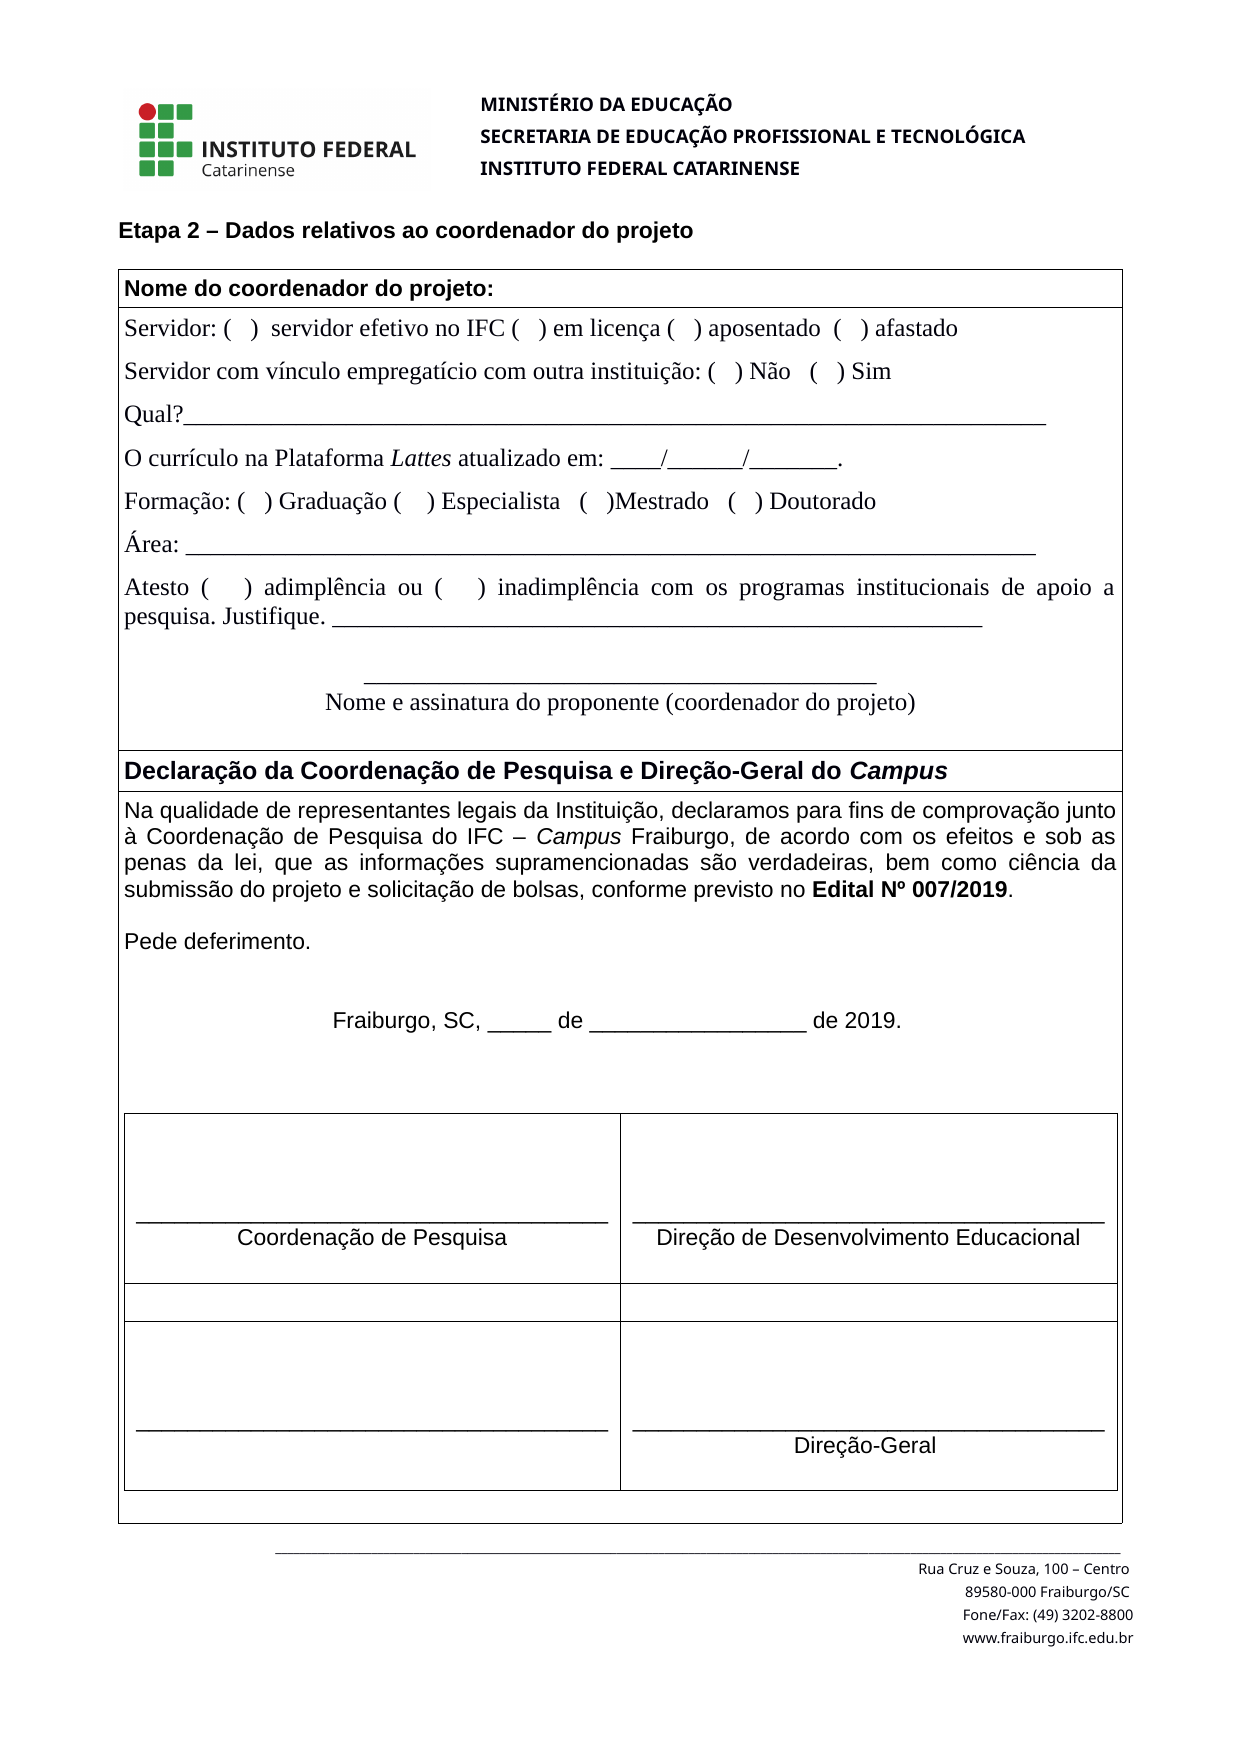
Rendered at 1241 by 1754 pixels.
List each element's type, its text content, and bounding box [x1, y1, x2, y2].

table_cell Na qualidade de representantes legais da Instituição, declaramos para fins de comprovação junto à Coordenação de Pesquisa do IFC – Campus Fraiburgo, de acordo com os efeitos e sob as penas da lei, que as informações supramencionadas são verdadeiras, bem como ciência da submissão do projeto e solicitação de bolsas, conforme previsto no Edital Nº 007/2019. Pede deferimento. Fraiburgo, SC, _____ de _________________ de 2019. [119, 792, 1122, 1523]
table_cell Declaração da Coordenação de Pesquisa e Direção-Geral do Campus [119, 751, 1122, 791]
table_cell _____________________________________ Direção-Geral [621, 1322, 1117, 1490]
table_header Nome do coordenador do projeto: [119, 270, 1122, 307]
table_cell [621, 1284, 1117, 1321]
picture [123, 88, 431, 191]
table_header _____________________________________ Direção de Desenvolvimento Educacional [621, 1114, 1117, 1283]
table_header _____________________________________ Coordenação de Pesquisa [125, 1114, 620, 1283]
text Etapa 2 – Dados relativos ao coordenador do projeto [118, 217, 1122, 243]
table_cell [125, 1284, 620, 1321]
table_cell _____________________________________ [125, 1322, 620, 1490]
table_cell Servidor: ( ) servidor efetivo no IFC ( ) em licença ( ) aposentado ( ) afastado Servidor com vínculo empregatício com outra instituição: ( ) Não ( ) Sim Qual?_____________________________________________________________________ O currículo na Plataforma Lattes atualizado em: ____/______/_______. Formação: ( ) Graduação ( ) Especialista ( )Mestrado ( ) Doutorado Área: ____________________________________________________________________ Atesto ( ) adimplência ou ( ) inadimplência com os programas institucionais de apoio a pesquisa. Justifique. ____________________________________________________ _________________________________________ Nome e assinatura do proponente (coordenador do projeto) [119, 308, 1122, 750]
